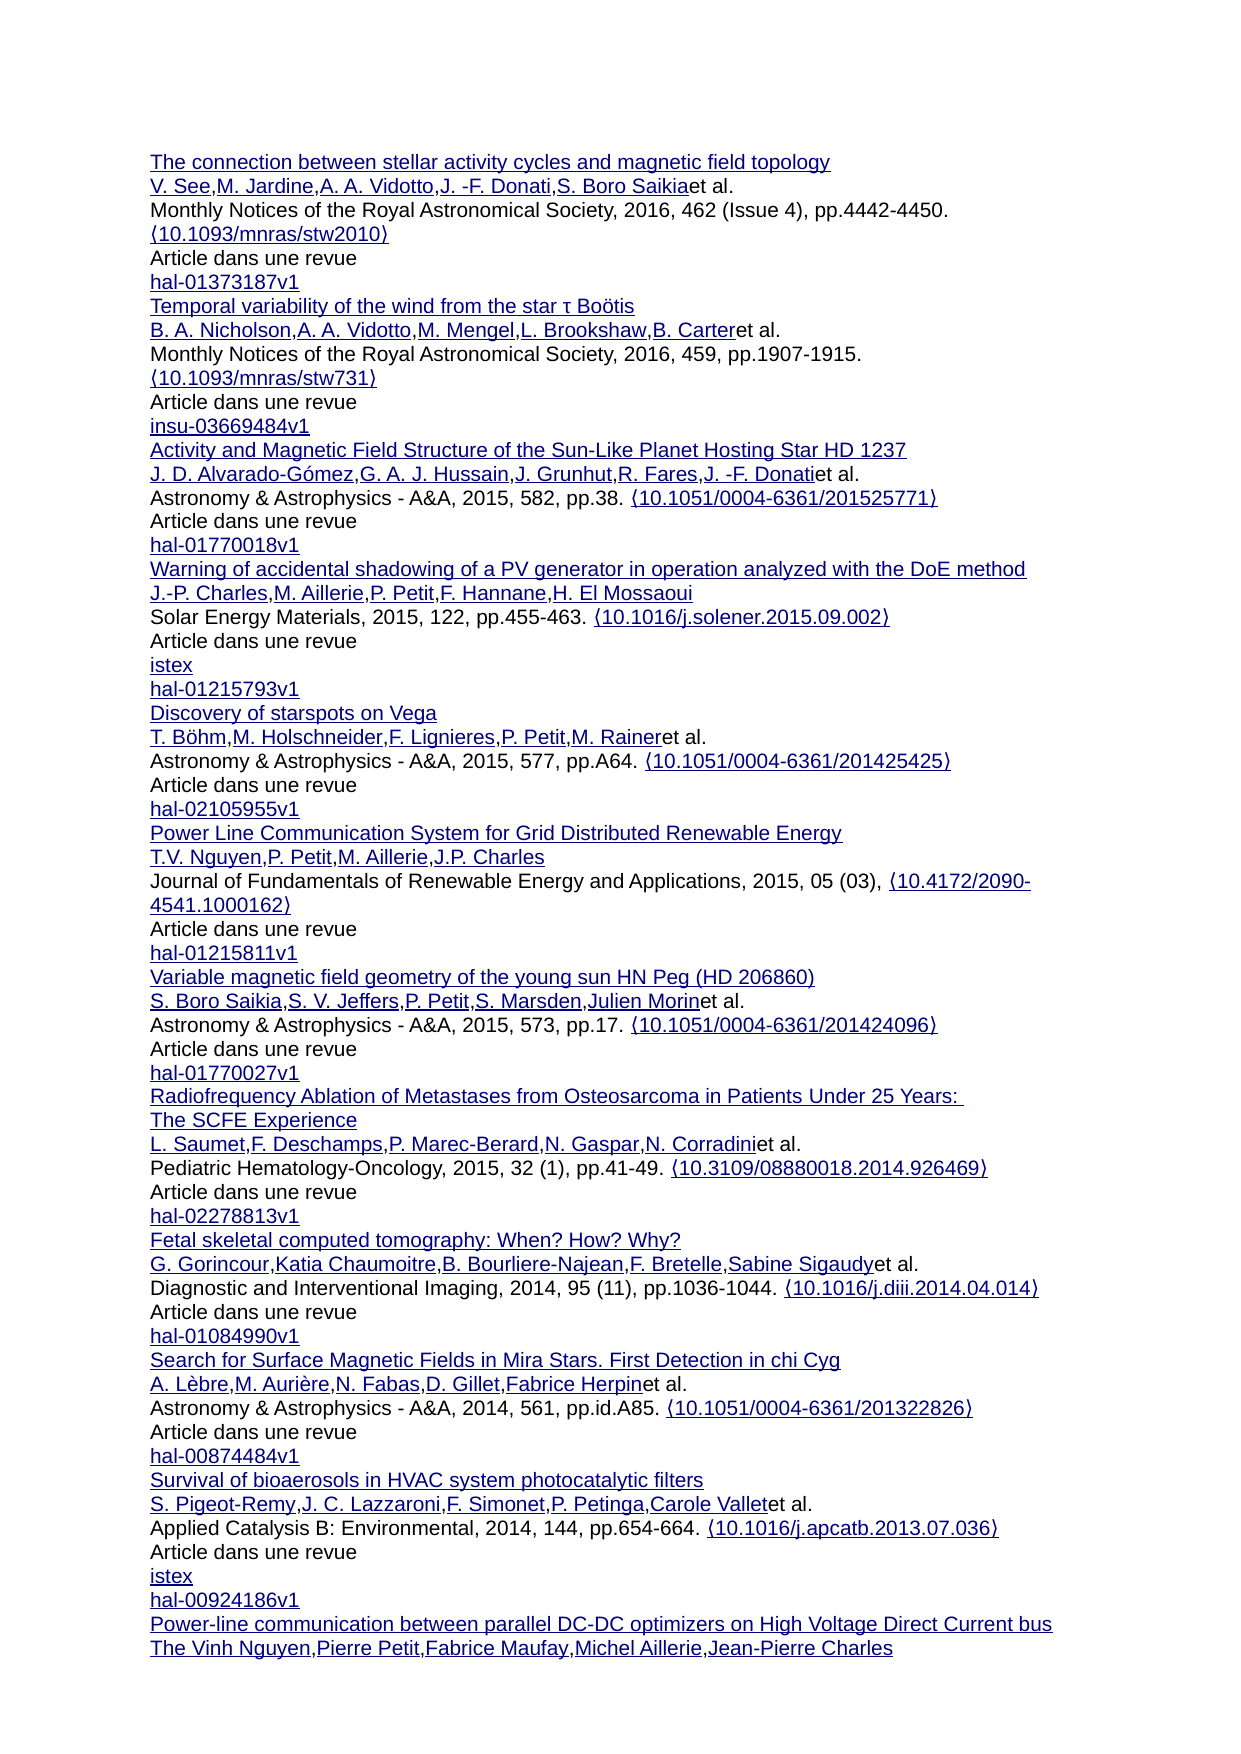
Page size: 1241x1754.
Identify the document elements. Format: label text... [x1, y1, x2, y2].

table_cell Power Line Communication System for Grid Distributed Renewable Energy T.V. Nguyen,P. Petit,M. Aillerie,J.P. Charles Journal of Fundamentals of Renewable Energy and Applications, 2015, 05 (03), ⟨10.4172/2090-4541.1000162⟩ Article dans une revue hal-01215811v1 [150, 821, 1090, 964]
table_cell Power-line communication between parallel DC-DC optimizers on High Voltage Direct Current bus The Vinh Nguyen,Pierre Petit,Fabrice Maufay,Michel Aillerie,Jean-Pierre Charles [150, 1611, 1090, 1659]
table_cell Discovery of starspots on Vega T. Böhm,M. Holschneider,F. Lignieres,P. Petit,M. Raineret al. Astronomy & Astrophysics - A&A, 2015, 577, pp.A64. ⟨10.1051/0004-6361/201425425⟩ Article dans une revue hal-02105955v1 [150, 701, 1090, 821]
table_cell Warning of accidental shadowing of a PV generator in operation analyzed with the DoE method J.-P. Charles,M. Aillerie,P. Petit,F. Hannane,H. El Mossaoui Solar Energy Materials, 2015, 122, pp.455-463. ⟨10.1016/j.solener.2015.09.002⟩ Article dans une revue istex hal-01215793v1 [150, 557, 1090, 701]
table_cell Search for Surface Magnetic Fields in Mira Stars. First Detection in chi Cyg A. Lèbre,M. Aurière,N. Fabas,D. Gillet,Fabrice Herpinet al. Astronomy & Astrophysics - A&A, 2014, 561, pp.id.A85. ⟨10.1051/0004-6361/201322826⟩ Article dans une revue hal-00874484v1 [150, 1348, 1090, 1468]
table_cell Radiofrequency Ablation of Metastases from Osteosarcoma in Patients Under 25 Years: The SCFE Experience L. Saumet,F. Deschamps,P. Marec-Berard,N. Gaspar,N. Corradiniet al. Pediatric Hematology-Oncology, 2015, 32 (1), pp.41-49. ⟨10.3109/08880018.2014.926469⟩ Article dans une revue hal-02278813v1 [150, 1084, 1090, 1228]
table_cell The connection between stellar activity cycles and magnetic field topology V. See,M. Jardine,A. A. Vidotto,J. -F. Donati,S. Boro Saikiaet al. Monthly Notices of the Royal Astronomical Society, 2016, 462 (Issue 4), pp.4442-4450. ⟨10.1093/mnras/stw2010⟩ Article dans une revue hal-01373187v1 [150, 150, 1090, 294]
table_cell Variable magnetic field geometry of the young sun HN Peg (HD 206860) S. Boro Saikia,S. V. Jeffers,P. Petit,S. Marsden,Julien Morinet al. Astronomy & Astrophysics - A&A, 2015, 573, pp.17. ⟨10.1051/0004-6361/201424096⟩ Article dans une revue hal-01770027v1 [150, 965, 1090, 1084]
table_cell Fetal skeletal computed tomography: When? How? Why? G. Gorincour,Katia Chaumoitre,B. Bourliere-Najean,F. Bretelle,Sabine Sigaudyet al. Diagnostic and Interventional Imaging, 2014, 95 (11), pp.1036-1044. ⟨10.1016/j.diii.2014.04.014⟩ Article dans une revue hal-01084990v1 [150, 1228, 1090, 1348]
table_cell Survival of bioaerosols in HVAC system photocatalytic filters S. Pigeot-Remy,J. C. Lazzaroni,F. Simonet,P. Petinga,Carole Valletet al. Applied Catalysis B: Environmental, 2014, 144, pp.654-664. ⟨10.1016/j.apcatb.2013.07.036⟩ Article dans une revue istex hal-00924186v1 [150, 1468, 1090, 1611]
table_cell Activity and Magnetic Field Structure of the Sun-Like Planet Hosting Star HD 1237 J. D. Alvarado-Gómez,G. A. J. Hussain,J. Grunhut,R. Fares,J. -F. Donatiet al. Astronomy & Astrophysics - A&A, 2015, 582, pp.38. ⟨10.1051/0004-6361/201525771⟩ Article dans une revue hal-01770018v1 [150, 438, 1090, 557]
table_cell Temporal variability of the wind from the star τ Boötis B. A. Nicholson,A. A. Vidotto,M. Mengel,L. Brookshaw,B. Carteret al. Monthly Notices of the Royal Astronomical Society, 2016, 459, pp.1907-1915. ⟨10.1093/mnras/stw731⟩ Article dans une revue insu-03669484v1 [150, 294, 1090, 437]
